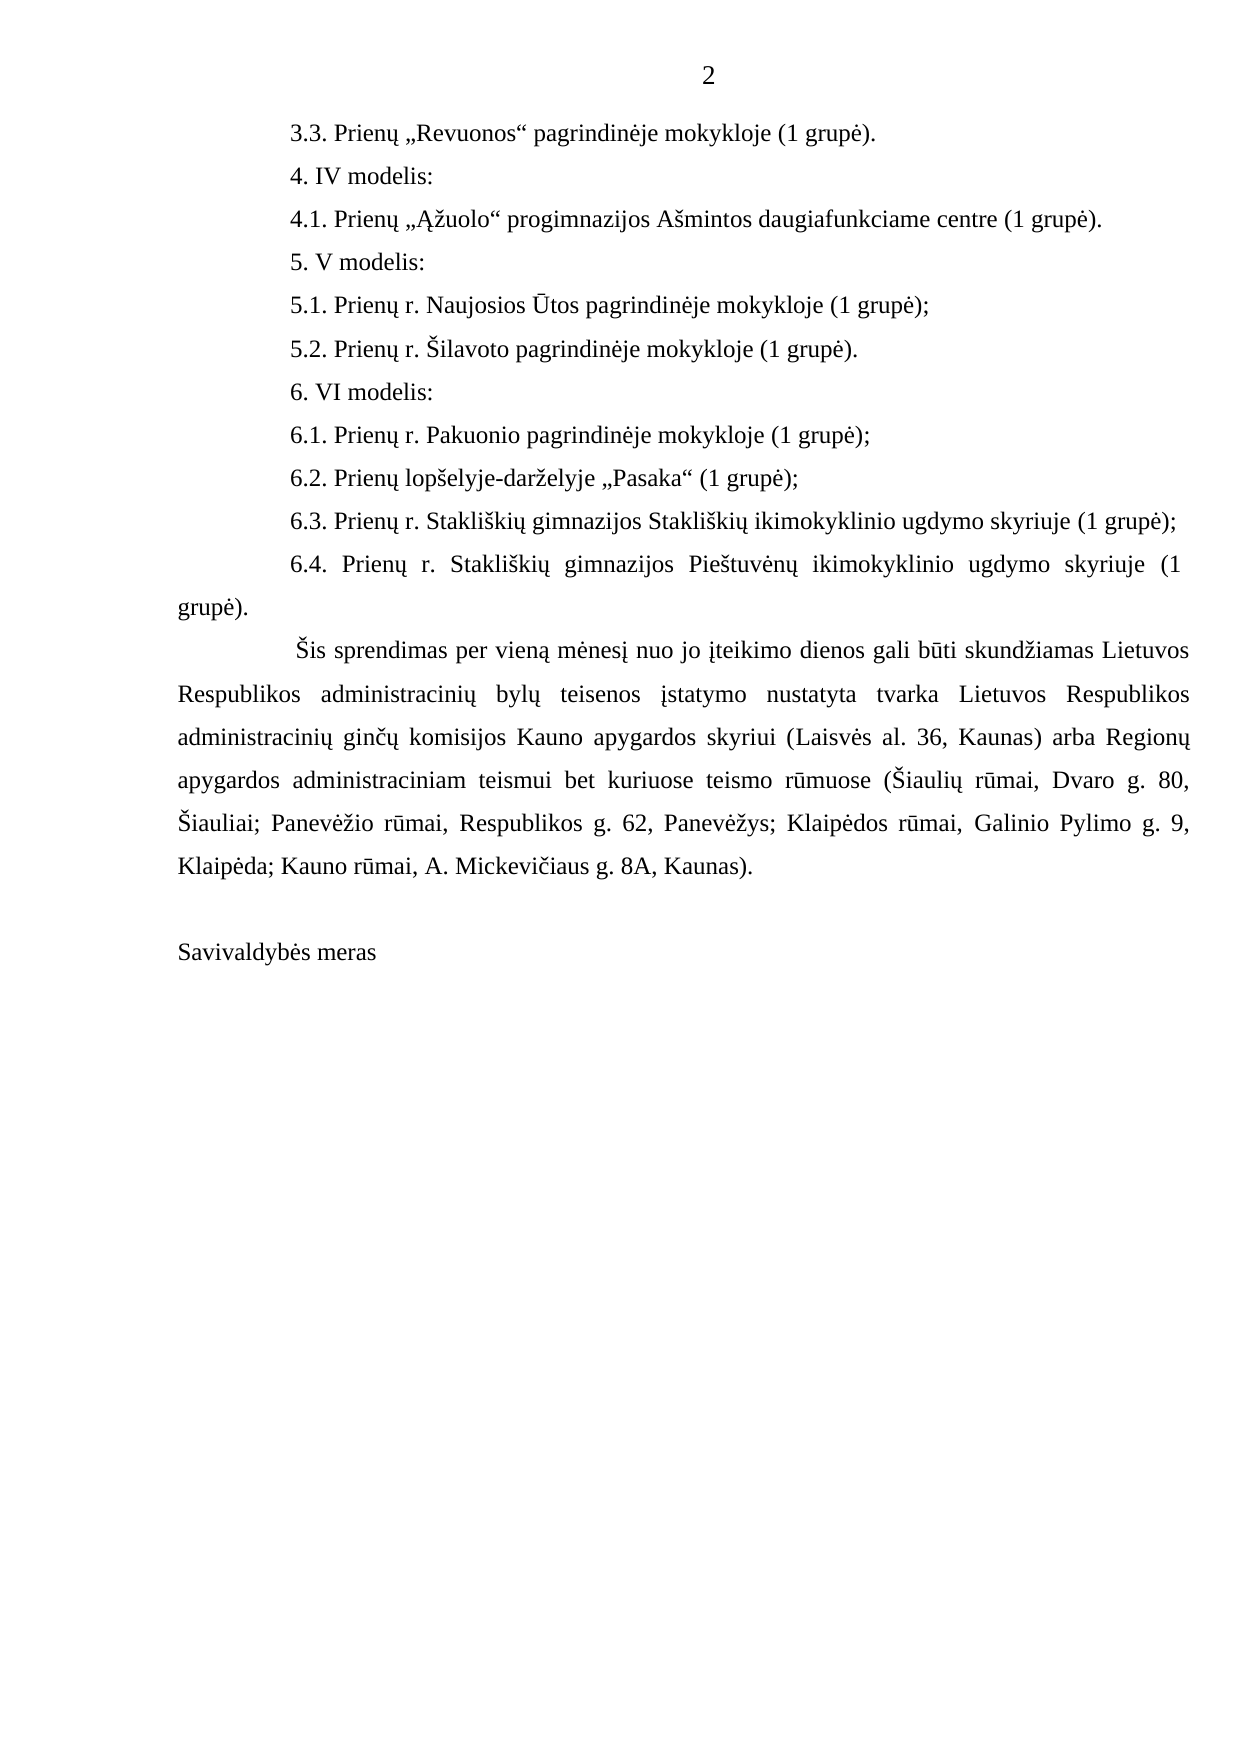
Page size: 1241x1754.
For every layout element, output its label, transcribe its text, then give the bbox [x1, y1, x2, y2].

text 6.4. Prienų r. Stakliškių gimnazijos Pieštuvėnų ikimokyklinio ugdymo skyriuje (1 grupė). [177, 549, 1181, 621]
text Savivaldybės meras [177, 937, 1181, 966]
text 5.2. Prienų r. Šilavoto pagrindinėje mokykloje (1 grupė). [177, 334, 1181, 362]
text 5.1. Prienų r. Naujosios Ūtos pagrindinėje mokykloje (1 grupė); [177, 291, 1181, 319]
text 3.3. Prienų „Revuonos“ pagrindinėje mokykloje (1 grupė). [177, 118, 1181, 147]
text 6. VI modelis: [177, 377, 1181, 406]
text 6.2. Prienų lopšelyje-darželyje „Pasaka“ (1 grupė); [177, 463, 1181, 492]
text 4. IV modelis: [177, 161, 1181, 190]
text 5. V modelis: [177, 247, 1181, 276]
text 4.1. Prienų „Ąžuolo“ progimnazijos Ašmintos daugiafunkciame centre (1 grupė). [177, 204, 1181, 233]
text 6.3. Prienų r. Stakliškių gimnazijos Stakliškių ikimokyklinio ugdymo skyriuje (1 grupė); [177, 506, 1181, 535]
text 6.1. Prienų r. Pakuonio pagrindinėje mokykloje (1 grupė); [177, 420, 1181, 449]
text Šis sprendimas per vieną mėnesį nuo jo įteikimo dienos gali būti skundžiamas Lietuvos Respublikos administracinių bylų teisenos įstatymo nustatyta tvarka Lietuvos Respublikos administracinių ginčų komisijos Kauno apygardos skyriui (Laisvės al. 36, Kaunas) arba Regionų apygardos administraciniam teismui bet kuriuose teismo rūmuose (Šiaulių rūmai, Dvaro g. 80, Šiauliai; Panevėžio rūmai, Respublikos g. 62, Panevėžys; Klaipėdos rūmai, Galinio Pylimo g. 9, Klaipėda; Kauno rūmai, A. Mickevičiaus g. 8A, Kaunas). [177, 636, 1191, 880]
